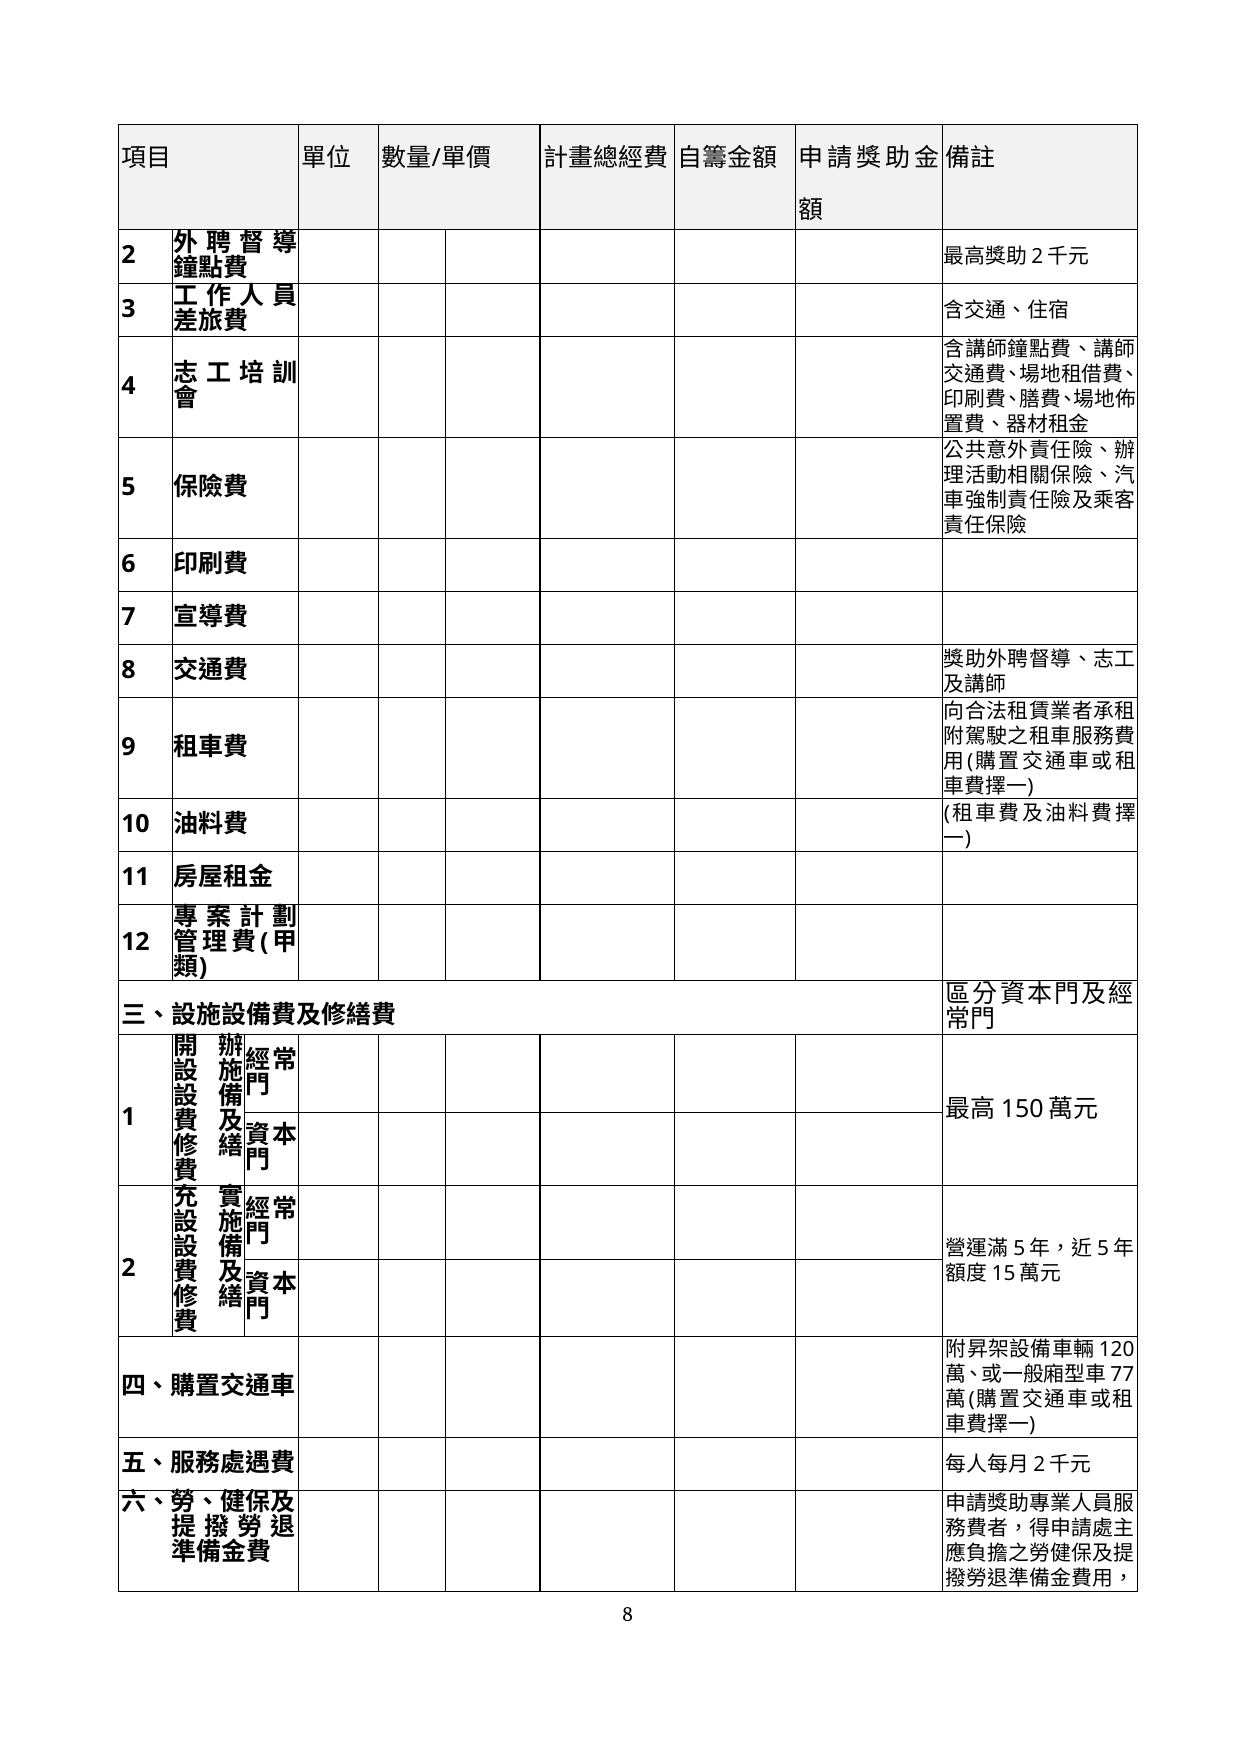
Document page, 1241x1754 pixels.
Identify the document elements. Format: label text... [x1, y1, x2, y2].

table_cell 12 [119, 905, 172, 980]
table_cell [675, 1438, 795, 1490]
table_cell [541, 1438, 674, 1490]
table_cell [541, 284, 674, 336]
table_cell 外聘督導鐘點費 [173, 230, 298, 282]
table_cell [379, 698, 445, 798]
table_cell [675, 1260, 795, 1336]
table_cell [541, 1260, 674, 1336]
table_cell (租車費及油料費擇一) [943, 799, 1137, 851]
table_cell [379, 1186, 445, 1259]
table_cell 6 [119, 539, 172, 591]
table_cell [446, 1260, 539, 1336]
table_cell [446, 539, 539, 591]
table_cell [943, 852, 1137, 904]
table_cell 最高150萬元 [943, 1035, 1137, 1184]
table_cell [796, 1260, 942, 1336]
table_cell [379, 645, 445, 697]
table_cell [796, 1113, 942, 1184]
table_cell [796, 337, 942, 437]
table_cell 7 [119, 592, 172, 644]
table_cell [299, 1186, 378, 1259]
table_cell 六、勞、健保及提撥勞退準備金費 [119, 1491, 298, 1591]
table_cell [446, 852, 539, 904]
table_cell [299, 337, 378, 437]
table_cell 資本門 [245, 1113, 298, 1184]
table_cell [675, 539, 795, 591]
table_cell [446, 1113, 539, 1184]
table_header 數量/單價 [379, 125, 539, 229]
table_cell [299, 1113, 378, 1184]
table_cell [379, 592, 445, 644]
table_cell [446, 1035, 539, 1112]
table_cell [379, 1491, 445, 1591]
table_cell [299, 1260, 378, 1336]
table_cell 公共意外責任險、辦理活動相關保險、汽車強制責任險及乘客責任保險 [943, 438, 1137, 538]
table_cell 營運滿5年，近5年額度15萬元 [943, 1186, 1137, 1336]
table_cell [299, 1438, 378, 1490]
table_cell [299, 698, 378, 798]
table_cell [541, 592, 674, 644]
table_cell 充實設施設備費及修繕費 [173, 1186, 244, 1336]
table_cell 11 [119, 852, 172, 904]
table_cell [446, 337, 539, 437]
table_cell [675, 1113, 795, 1184]
table_cell [675, 1035, 795, 1112]
table_cell [675, 698, 795, 798]
table_cell 10 [119, 799, 172, 851]
table_cell [675, 1491, 795, 1591]
table_cell 三、設施設備費及修繕費 [119, 981, 942, 1033]
table_cell [299, 592, 378, 644]
table_cell 8 [119, 645, 172, 697]
table_cell [675, 1337, 795, 1437]
table_cell [299, 799, 378, 851]
table_cell [299, 905, 378, 980]
table_cell 含講師鐘點費、講師交通費、場地租借費、印刷費、膳費、場地佈置費、器材租金 [943, 337, 1137, 437]
table_cell 租車費 [173, 698, 298, 798]
table_cell 附昇架設備車輛120萬、或一般廂型車77萬(購置交通車或租車費擇一) [943, 1337, 1137, 1437]
table_cell [541, 799, 674, 851]
table_cell [379, 284, 445, 336]
table_cell [299, 230, 378, 282]
table_cell [541, 852, 674, 904]
table_cell [446, 1438, 539, 1490]
table_cell 經常門 [245, 1186, 298, 1259]
table_cell 資本門 [245, 1260, 298, 1336]
table_cell [796, 1186, 942, 1259]
table_cell [379, 1337, 445, 1437]
table_cell 區分資本門及經常門 [943, 981, 1137, 1033]
table_cell [796, 799, 942, 851]
table_cell 四、購置交通車 [119, 1337, 298, 1437]
table_cell [541, 230, 674, 282]
table_header 計畫總經費 [541, 125, 674, 229]
table_cell [379, 1438, 445, 1490]
table_cell 獎助外聘督導、志工及講師 [943, 645, 1137, 697]
table_cell 每人每月2千元 [943, 1438, 1137, 1490]
table_cell [379, 438, 445, 538]
table_cell 房屋租金 [173, 852, 298, 904]
table_cell [541, 1035, 674, 1112]
table_cell [379, 799, 445, 851]
table_cell 4 [119, 337, 172, 437]
table_cell [379, 230, 445, 282]
table_cell [299, 852, 378, 904]
table_cell [796, 1491, 942, 1591]
table_cell [796, 1337, 942, 1437]
table_cell 2 [119, 1186, 172, 1336]
table_cell [796, 592, 942, 644]
table_cell [541, 1186, 674, 1259]
table_cell 9 [119, 698, 172, 798]
table_header 項目 [119, 125, 298, 229]
table_cell [299, 284, 378, 336]
table_cell [796, 852, 942, 904]
table_cell 含交通、住宿 [943, 284, 1137, 336]
table_cell [299, 1035, 378, 1112]
table_cell 1 [119, 1035, 172, 1184]
table_cell [796, 438, 942, 538]
table_cell [446, 1186, 539, 1259]
table_cell [796, 284, 942, 336]
table_cell [299, 645, 378, 697]
table_cell 工作人員差旅費 [173, 284, 298, 336]
table_cell [796, 905, 942, 980]
table_cell 五、服務處遇費 [119, 1438, 298, 1490]
table_cell [796, 230, 942, 282]
table_cell [943, 539, 1137, 591]
table_cell 油料費 [173, 799, 298, 851]
table_cell [541, 698, 674, 798]
table_cell [379, 1260, 445, 1336]
table_cell [675, 799, 795, 851]
table_cell [379, 337, 445, 437]
table_cell [796, 1438, 942, 1490]
table_cell [796, 645, 942, 697]
table_cell 3 [119, 284, 172, 336]
table_cell [379, 539, 445, 591]
table_cell [675, 337, 795, 437]
table_cell [299, 438, 378, 538]
table_cell [796, 698, 942, 798]
table_cell [675, 592, 795, 644]
table_cell [541, 1491, 674, 1591]
table_cell [446, 230, 539, 282]
table_cell [299, 1337, 378, 1437]
table_cell 5 [119, 438, 172, 538]
table_cell 申請獎助專業人員服務費者，得申請處主應負擔之勞健保及提撥勞退準備金費用， [943, 1491, 1137, 1591]
table_cell [446, 284, 539, 336]
table_cell [379, 1035, 445, 1112]
table_cell [675, 230, 795, 282]
table_cell [541, 645, 674, 697]
table_cell 向合法租賃業者承租附駕駛之租車服務費用(購置交通車或租車費擇一) [943, 698, 1137, 798]
table_cell 保險費 [173, 438, 298, 538]
table_cell [446, 698, 539, 798]
table_cell [446, 592, 539, 644]
table_cell [541, 438, 674, 538]
table_cell 2 [119, 230, 172, 282]
table_cell [541, 905, 674, 980]
table_cell [446, 1337, 539, 1437]
table_header 申請獎助金額 [796, 125, 942, 229]
table_cell 志工培訓會 [173, 337, 298, 437]
table_header 單位 [299, 125, 378, 229]
table_cell 宣導費 [173, 592, 298, 644]
table_cell [379, 1113, 445, 1184]
table_cell [541, 337, 674, 437]
table_cell 專案計劃管理費(甲類) [173, 905, 298, 980]
table_header 自籌金額 [675, 125, 795, 229]
table_cell [675, 284, 795, 336]
table_cell 開辦設施設備費及修繕費 [173, 1035, 244, 1184]
table_cell [796, 1035, 942, 1112]
table_cell 印刷費 [173, 539, 298, 591]
table_cell [675, 645, 795, 697]
table_cell [796, 539, 942, 591]
table_cell [446, 438, 539, 538]
table_cell [943, 592, 1137, 644]
table_cell [541, 1113, 674, 1184]
table_cell 交通費 [173, 645, 298, 697]
table_header 備註 [943, 125, 1137, 229]
table_cell [379, 905, 445, 980]
table_cell [379, 852, 445, 904]
table_cell [299, 1491, 378, 1591]
table_cell 經常門 [245, 1035, 298, 1112]
table_cell [446, 1491, 539, 1591]
table_cell [541, 539, 674, 591]
table_cell 最高獎助2千元 [943, 230, 1137, 282]
table_cell [541, 1337, 674, 1437]
table_cell [943, 905, 1137, 980]
table_cell [299, 539, 378, 591]
table_cell [446, 905, 539, 980]
table_cell [675, 1186, 795, 1259]
table_cell [675, 438, 795, 538]
table_cell [675, 852, 795, 904]
table_cell [446, 799, 539, 851]
table_cell [446, 645, 539, 697]
table_cell [675, 905, 795, 980]
